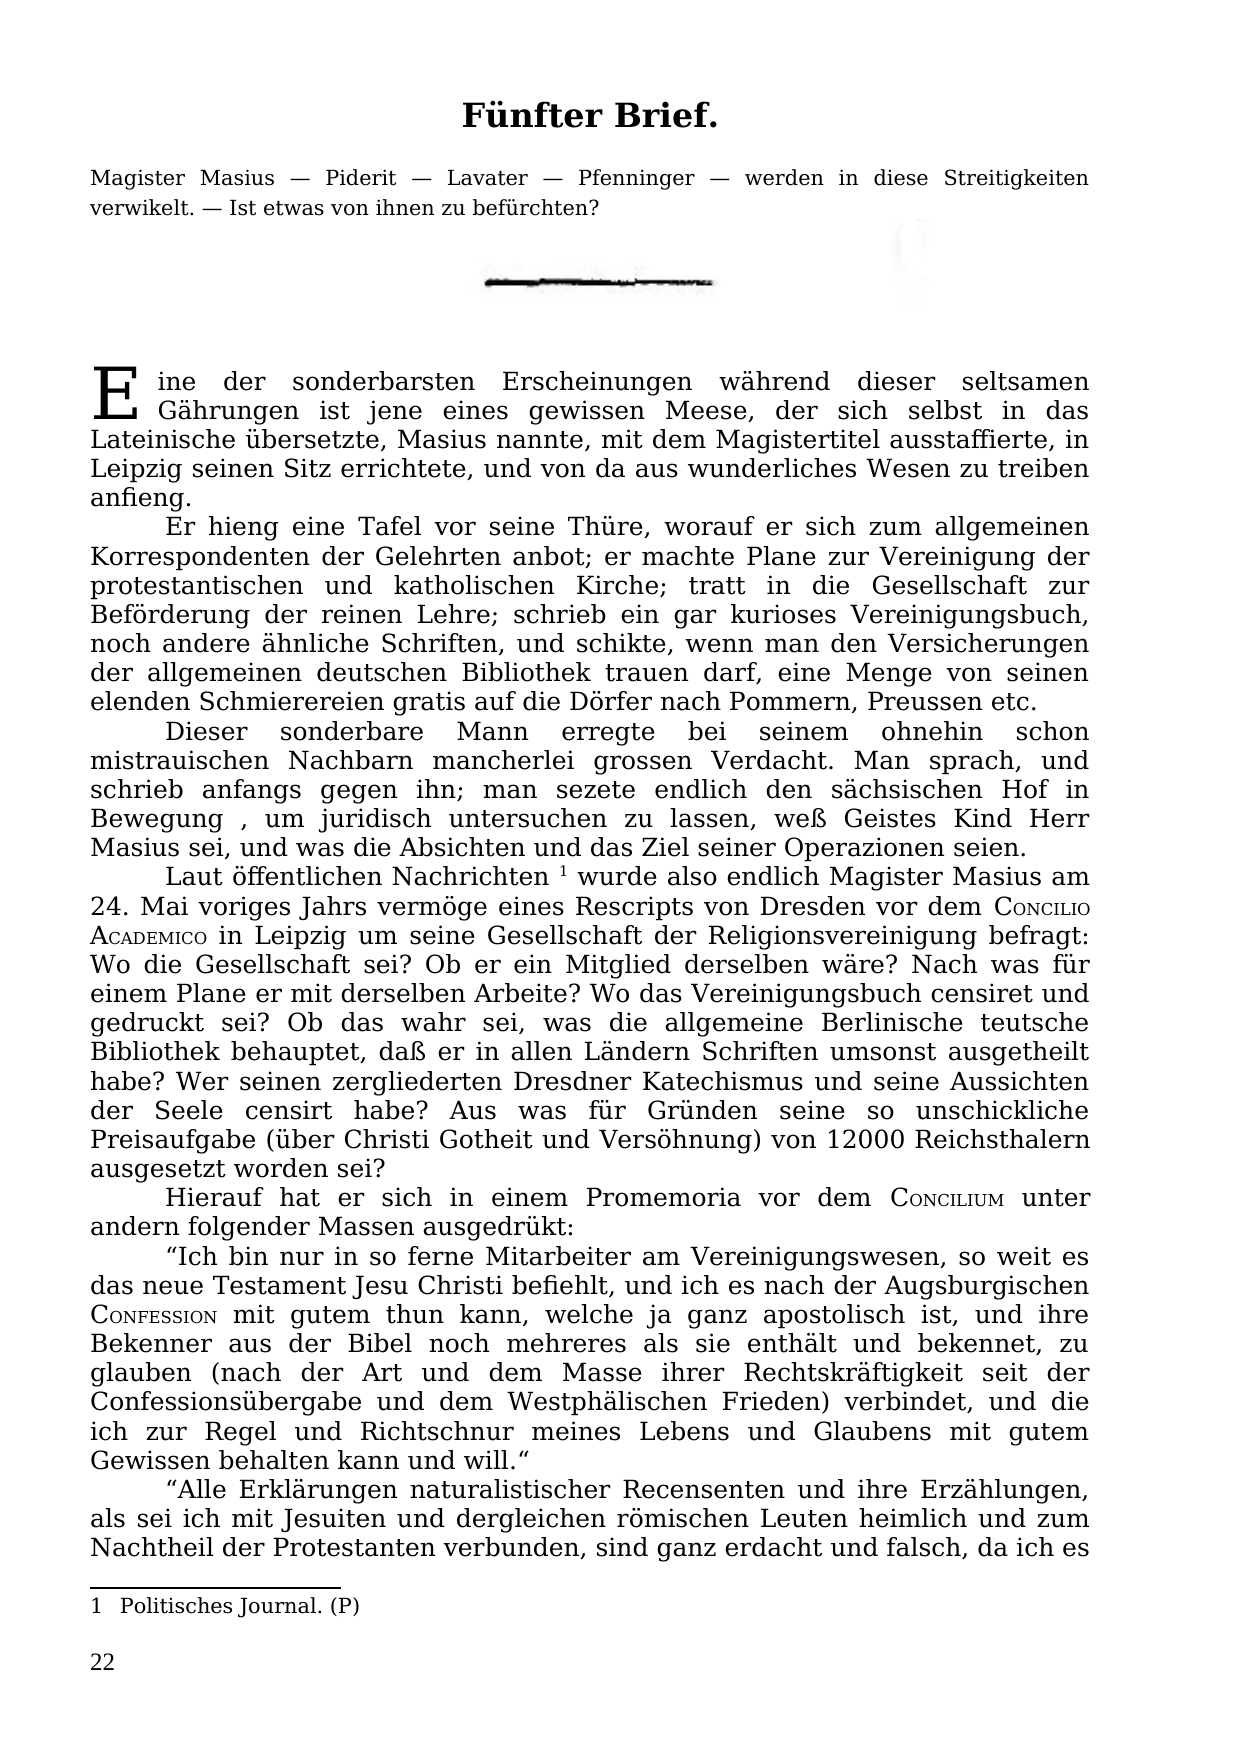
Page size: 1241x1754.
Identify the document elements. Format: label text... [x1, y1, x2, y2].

text Magister Masius — Piderit — Lavater — Pfenninger — werden in diese Streitigkeiten verwikelt. — Ist etwas von ihnen zu befürchten? [90, 161, 1091, 220]
text Er hieng eine Tafel vor seine Thüre, worauf er sich zum allgemeinen Korrespondenten der Gelehrten anbot; er machte Plane zur Vereinigung der protestantischen und katholischen Kirche; tratt in die Gesellschaft zur Beförderung der reinen Lehre; schrieb ein gar kurioses Vereinigungsbuch, noch andere ähnliche Schriften, und schikte, wenn man den Versicherungen der allgemeinen deutschen Bibliothek trauen darf, eine Menge von seinen elenden Schmierereien gratis auf die Dörfer nach Pommern, Preussen etc. [90, 512, 1091, 717]
picture [246, 219, 934, 356]
text Eine der sonderbarsten Erscheinungen während dieser seltsamen Gährungen ist jene eines gewissen Meese, der sich selbst in das Lateinische übersetzte, Masius nannte, mit dem Magistertitel ausstaffierte, in Leipzig seinen Sitz errichtete, und von da aus wunderliches Wesen zu treiben anfieng. [90, 367, 1091, 512]
text Dieser sonderbare Mann erregte bei seinem ohnehin schon mistrauischen Nachbarn mancherlei grossen Verdacht. Man sprach, und schrieb anfangs gegen ihn; man sezete endlich den sächsischen Hof in Bewegung , um juridisch untersuchen zu lassen, weß Geistes Kind Herr Masius sei, und was die Absichten und das Ziel seiner Operazionen seien. [90, 717, 1091, 862]
text “Alle Erklärungen naturalistischer Recensenten und ihre Erzählungen, als sei ich mit Jesuiten und dergleichen römischen Leuten heimlich und zum Nachtheil der Protestanten verbunden, sind ganz erdacht und falsch, da ich es [90, 1475, 1091, 1562]
text Laut öffentlichen Nachrichten wurde also endlich Magister Masius am 24. Mai voriges Jahrs vermöge eines Rescripts von Dresden vor dem Concilio Academico in Leipzig um seine Gesellschaft der Religionsvereinigung befragt: Wo die Gesellschaft sei? Ob er ein Mitglied derselben wäre? Nach was für einem Plane er mit derselben Arbeite? Wo das Vereinigungsbuch censiret und gedruckt sei? Ob das wahr sei, was die allgemeine Berlinische teutsche Bibliothek behauptet, daß er in allen Ländern Schriften umsonst ausgetheilt habe? Wer seinen zergliederten Dresdner Katechismus und seine Aussichten der Seele censirt habe? Aus was für Gründen seine so unschickliche Preisaufgabe (über Christi Gotheit und Versöhnung) von 12000 Reichsthalern ausgesetzt worden sei? [90, 862, 1091, 1183]
text “Ich bin nur in so ferne Mitarbeiter am Vereinigungswesen, so weit es das neue Testament Jesu Christi befiehlt, und ich es nach der Augsburgischen Confession mit gutem thun kann, welche ja ganz apostolisch ist, und ihre Bekenner aus der Bibel noch mehreres als sie enthält und bekennet, zu glauben (nach der Art und dem Masse ihrer Rechtskräftigkeit seit der Confessionsübergabe und dem Westphälischen Frieden) verbindet, und die ich zur Regel und Richtschnur meines Lebens und Glaubens mit gutem Gewissen behalten kann und will.“ [90, 1242, 1091, 1475]
text Hierauf hat er sich in einem Promemoria vor dem Concilium unter andern folgender Massen ausgedrükt: [90, 1183, 1091, 1242]
text Fünfter Brief. [90, 75, 1091, 135]
text Politisches Journal. (P) [90, 1594, 1091, 1618]
